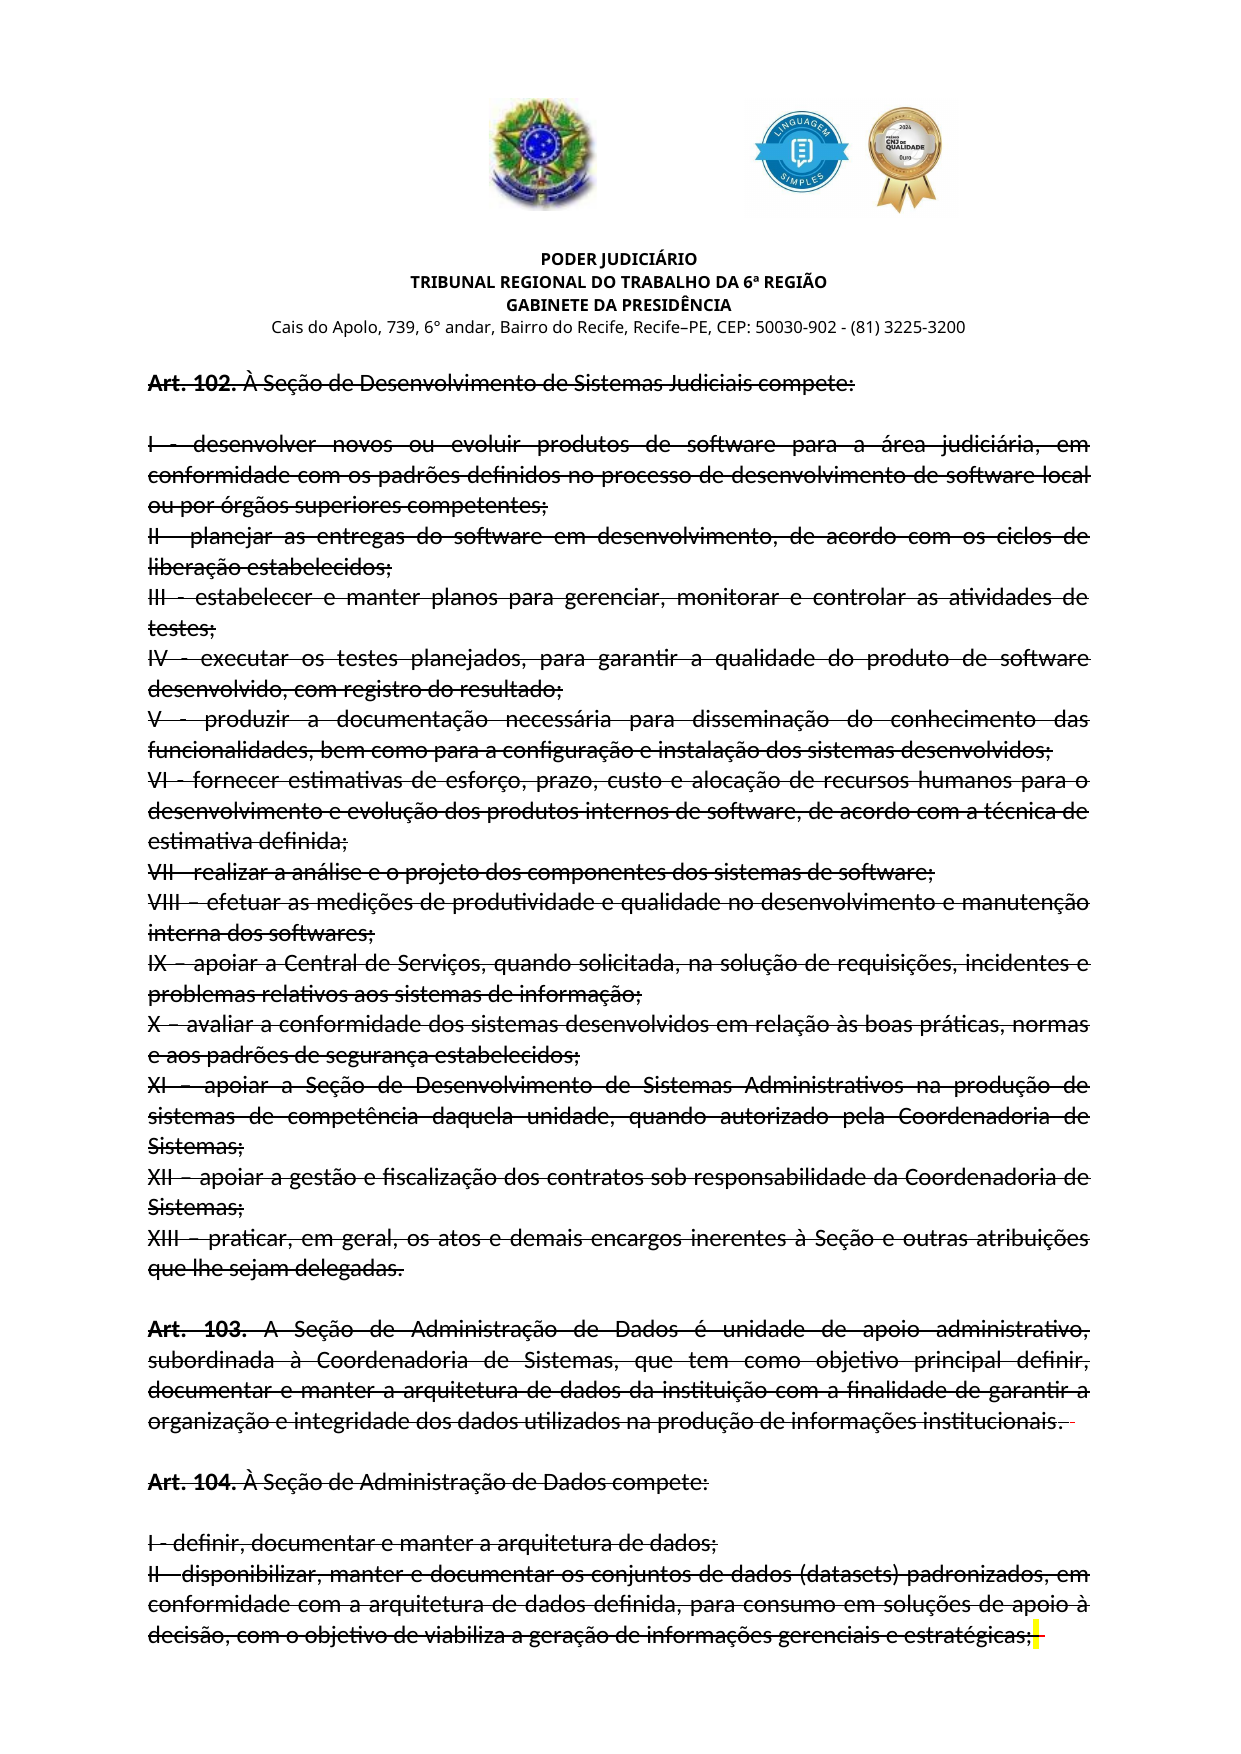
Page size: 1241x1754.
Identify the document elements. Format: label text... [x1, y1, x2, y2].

text VI - fornecer estimativas de esforço, prazo, custo e alocação de recursos humanos para o desenvolvimento e evolução dos produtos internos de software, de acordo com a técnica de estimativa definida; [147, 782, 1090, 856]
text IX – apoiar a Central de Serviços, quando solicitada, na solução de requisições, incidentes e problemas relativos aos sistemas de informação; [147, 947, 1090, 964]
text XII – apoiar a gestão e fiscalização dos contratos sob responsabilidade da Coordenadoria de Sistemas; [147, 1161, 1090, 1178]
text VIII – efetuar as medições de produtividade e qualidade no desenvolvimento e manutenção interna dos softwares; [147, 886, 1090, 903]
text II - disponibilizar, manter e documentar os conjuntos de dados (datasets) padronizados, em conformidade com a arquitetura de dados definida, para consumo em soluções de apoio à decisão, com o objetivo de viabiliza a geração de informações gerenciais e estratégicas; [147, 1606, 1090, 1649]
text XIII – praticar, em geral, os atos e demais encargos inerentes à Seção e outras atribuições que lhe sejam delegadas. [147, 1240, 1090, 1283]
text VII - realizar a análise e o projeto dos componentes dos sistemas de software; [147, 856, 1090, 886]
text II - disponibilizar, manter e documentar os conjuntos de dados (datasets) padronizados, em conformidade com a arquitetura de dados definida, para consumo em soluções de apoio à decisão, com o objetivo de viabiliza a geração de informações gerenciais e estratégicas; [147, 1558, 1090, 1574]
text I - desenvolver novos ou evoluir produtos de software para a área judiciária, em conformidade com os padrões definidos no processo de desenvolvimento de software local ou por órgãos superiores competentes; [147, 428, 1090, 445]
text V - produzir a documentação necessária para disseminação do conhecimento das funcionalidades, bem como para a configuração e instalação dos sistemas desenvolvidos; [147, 703, 1090, 720]
text X – avaliar a conformidade dos sistemas desenvolvidos em relação às boas práticas, normas e aos padrões de segurança estabelecidos; [147, 1008, 1090, 1025]
text Art. 102. À Seção de Desenvolvimento de Sistemas Judiciais compete: [147, 367, 1090, 398]
text II - disponibilizar, manter e documentar os conjuntos de dados (datasets) padronizados, em conformidade com a arquitetura de dados definida, para consumo em soluções de apoio à decisão, com o objetivo de viabiliza a geração de informações gerenciais e estratégicas; [147, 1575, 1090, 1605]
text XII – apoiar a gestão e fiscalização dos contratos sob responsabilidade da Coordenadoria de Sistemas; [147, 1179, 1090, 1222]
text III - estabelecer e manter planos para gerenciar, monitorar e controlar as atividades de testes; [147, 581, 1090, 642]
text XIII – praticar, em geral, os atos e demais encargos inerentes à Seção e outras atribuições que lhe sejam delegadas. [147, 1222, 1090, 1239]
text Art. 103. A Seção de Administração de Dados é unidade de apoio administrativo, subordinada à Coordenadoria de Sistemas, que tem como objetivo principal definir, documentar e manter a arquitetura de dados da instituição com a finalidade de garantir a organização e integridade dos dados utilizados na produção de informações institucionais. [147, 1314, 1090, 1330]
text Art. 103. A Seção de Administração de Dados é unidade de apoio administrativo, subordinada à Coordenadoria de Sistemas, que tem como objetivo principal definir, documentar e manter a arquitetura de dados da instituição com a finalidade de garantir a organização e integridade dos dados utilizados na produção de informações institucionais. [147, 1362, 1090, 1391]
text II - planejar as entregas do software em desenvolvimento, de acordo com os ciclos de liberação estabelecidos; [147, 520, 1090, 536]
text VIII – efetuar as medições de produtividade e qualidade no desenvolvimento e manutenção interna dos softwares; [147, 904, 1090, 947]
text I - definir, documentar e manter a arquitetura de dados; [147, 1527, 1090, 1558]
text X – avaliar a conformidade dos sistemas desenvolvidos em relação às boas práticas, normas e aos padrões de segurança estabelecidos; [147, 1026, 1090, 1069]
text IX – apoiar a Central de Serviços, quando solicitada, na solução de requisições, incidentes e problemas relativos aos sistemas de informação; [147, 965, 1090, 1008]
text Art. 104. À Seção de Administração de Dados compete: [147, 1466, 1090, 1497]
text V - produzir a documentação necessária para disseminação do conhecimento das funcionalidades, bem como para a configuração e instalação dos sistemas desenvolvidos; [147, 721, 1090, 764]
text Art. 103. A Seção de Administração de Dados é unidade de apoio administrativo, subordinada à Coordenadoria de Sistemas, que tem como objetivo principal definir, documentar e manter a arquitetura de dados da instituição com a finalidade de garantir a organização e integridade dos dados utilizados na produção de informações institucionais. [147, 1332, 1090, 1361]
text II - planejar as entregas do software em desenvolvimento, de acordo com os ciclos de liberação estabelecidos; [147, 537, 1090, 581]
text I - desenvolver novos ou evoluir produtos de software para a área judiciária, em conformidade com os padrões definidos no processo de desenvolvimento de software local ou por órgãos superiores competentes; [147, 446, 1090, 475]
text IV - executar os testes planejados, para garantir a qualidade do produto de software desenvolvido, com registro do resultado; [147, 642, 1090, 659]
text IV - executar os testes planejados, para garantir a qualidade do produto de software desenvolvido, com registro do resultado; [147, 660, 1090, 703]
text XI – apoiar a Seção de Desenvolvimento de Sistemas Administrativos na produção de sistemas de competência daquela unidade, quando autorizado pela Coordenadoria de Sistemas; [147, 1088, 1090, 1116]
text I - desenvolver novos ou evoluir produtos de software para a área judiciária, em conformidade com os padrões definidos no processo de desenvolvimento de software local ou por órgãos superiores competentes; [147, 476, 1090, 520]
text XI – apoiar a Seção de Desenvolvimento de Sistemas Administrativos na produção de sistemas de competência daquela unidade, quando autorizado pela Coordenadoria de Sistemas; [147, 1069, 1090, 1086]
text XI – apoiar a Seção de Desenvolvimento de Sistemas Administrativos na produção de sistemas de competência daquela unidade, quando autorizado pela Coordenadoria de Sistemas; [147, 1117, 1090, 1161]
text Art. 103. A Seção de Administração de Dados é unidade de apoio administrativo, subordinada à Coordenadoria de Sistemas, que tem como objetivo principal definir, documentar e manter a arquitetura de dados da instituição com a finalidade de garantir a organização e integridade dos dados utilizados na produção de informações institucionais. [147, 1392, 1090, 1436]
text VI - fornecer estimativas de esforço, prazo, custo e alocação de recursos humanos para o desenvolvimento e evolução dos produtos internos de software, de acordo com a técnica de estimativa definida; [147, 764, 1090, 781]
